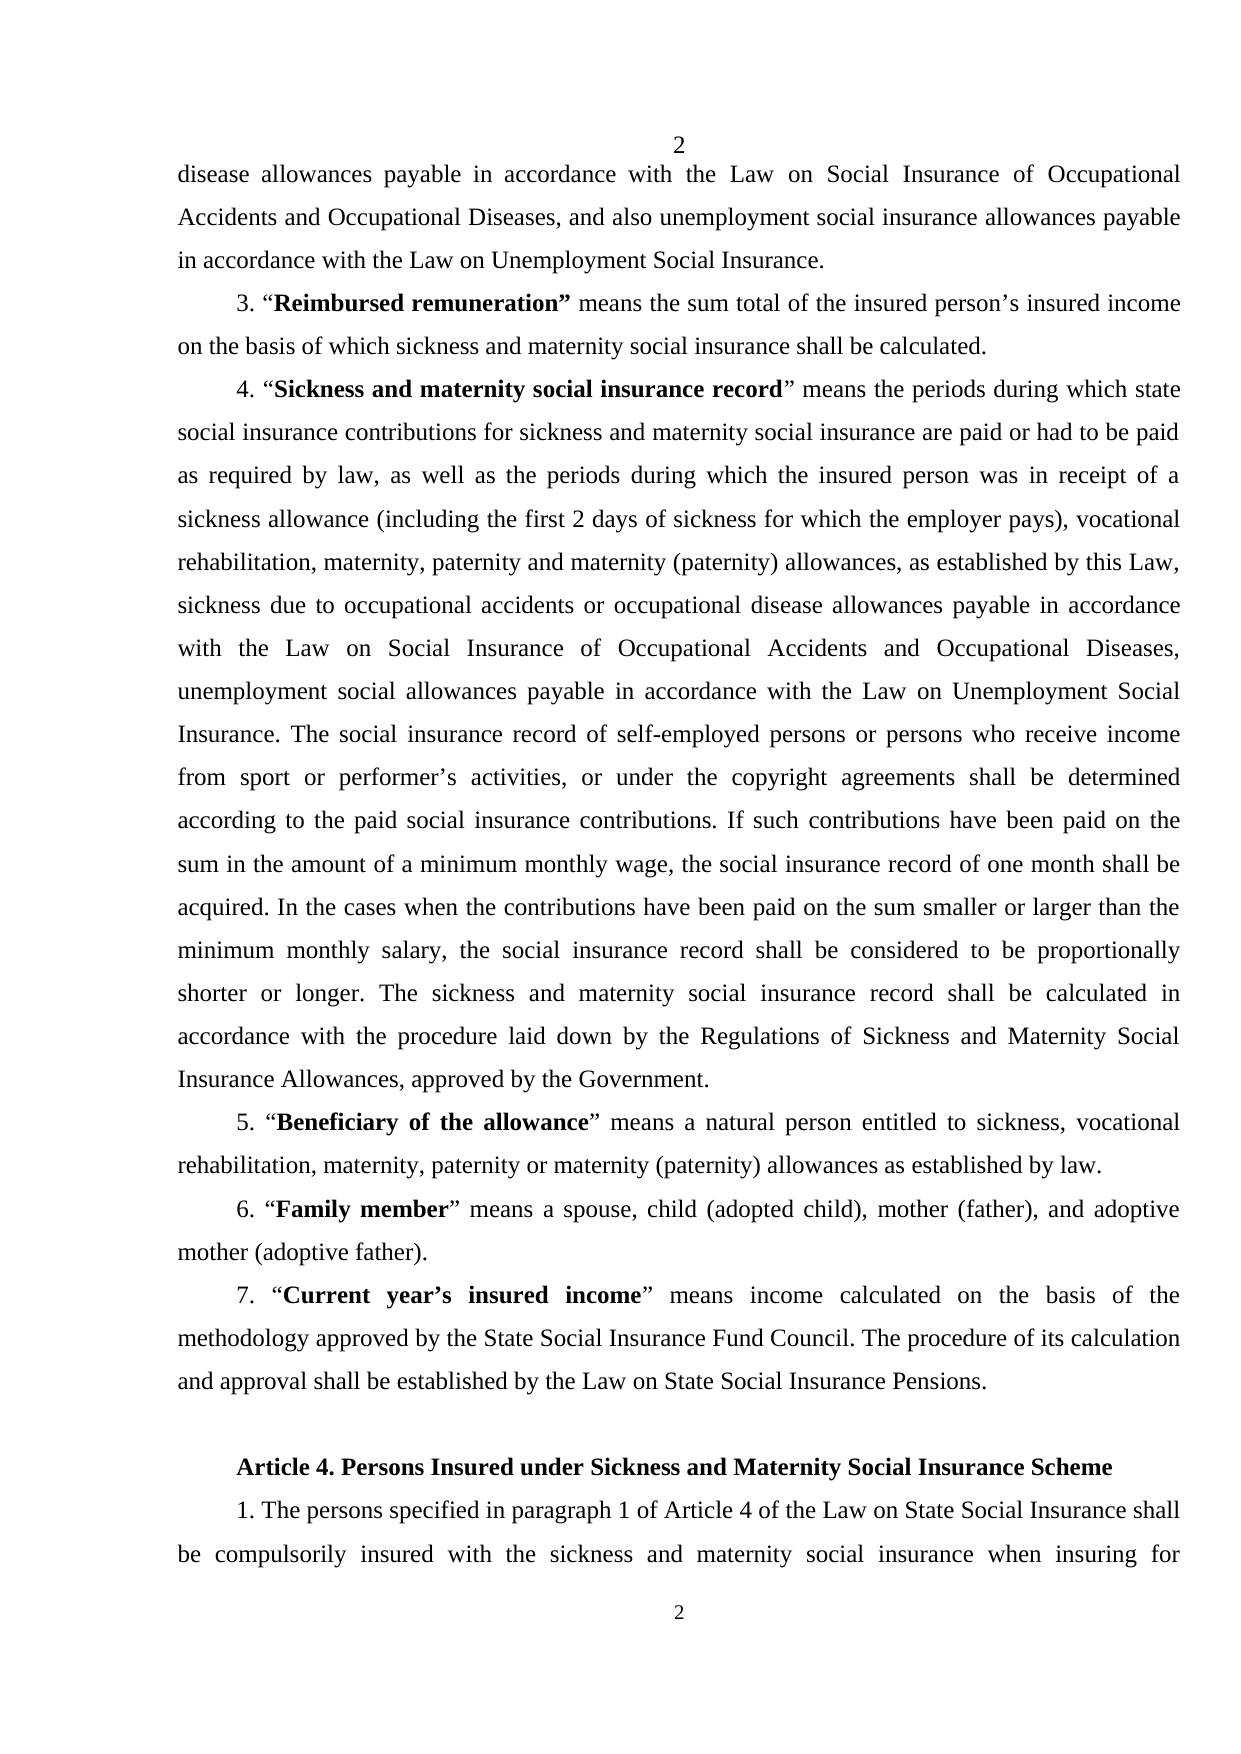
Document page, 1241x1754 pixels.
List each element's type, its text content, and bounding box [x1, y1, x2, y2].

text 5. “Beneficiary of the allowance” means a natural person entitled to sickness, vocational rehabilitation, maternity, paternity or maternity (paternity) allowances as established by law. [177, 1107, 1181, 1179]
text 6. “Family member” means a spouse, child (adopted child), mother (father), and adoptive mother (adoptive father). [177, 1194, 1181, 1266]
text disease allowances payable in accordance with the Law on Social Insurance of Occupational Accidents and Occupational Diseases, and also unemployment social insurance allowances payable in accordance with the Law on Unemployment Social Insurance. [177, 159, 1181, 274]
text 3. “Reimbursed remuneration” means the sum total of the insured person’s insured income on the basis of which sickness and maternity social insurance shall be calculated. [177, 288, 1181, 360]
text 4. “Sickness and maternity social insurance record” means the periods during which state social insurance contributions for sickness and maternity social insurance are paid or had to be paid as required by law, as well as the periods during which the insured person was in receipt of a sickness allowance (including the first 2 days of sickness for which the employer pays), vocational rehabilitation, maternity, paternity and maternity (paternity) allowances, as established by this Law, sickness due to occupational accidents or occupational disease allowances payable in accordance with the Law on Social Insurance of Occupational Accidents and Occupational Diseases, unemployment social allowances payable in accordance with the Law on Unemployment Social Insurance. The social insurance record of self-employed persons or persons who receive income from sport or performer’s activities, or under the copyright agreements shall be determined according to the paid social insurance contributions. If such contributions have been paid on the sum in the amount of a minimum monthly wage, the social insurance record of one month shall be acquired. In the cases when the contributions have been paid on the sum smaller or larger than the minimum monthly salary, the social insurance record shall be considered to be proportionally shorter or longer. The sickness and maternity social insurance record shall be calculated in accordance with the procedure laid down by the Regulations of Sickness and Maternity Social Insurance Allowances, approved by the Government. [177, 374, 1181, 1093]
text Article 4. Persons Insured under Sickness and Maternity Social Insurance Scheme [177, 1452, 1181, 1481]
text 7. “Current year’s insured income” means income calculated on the basis of the methodology approved by the State Social Insurance Fund Council. The procedure of its calculation and approval shall be established by the Law on State Social Insurance Pensions. [177, 1280, 1181, 1395]
text 1. The persons specified in paragraph 1 of Article 4 of the Law on State Social Insurance shall be compulsorily insured with the sickness and maternity social insurance when insuring for [177, 1496, 1181, 1567]
